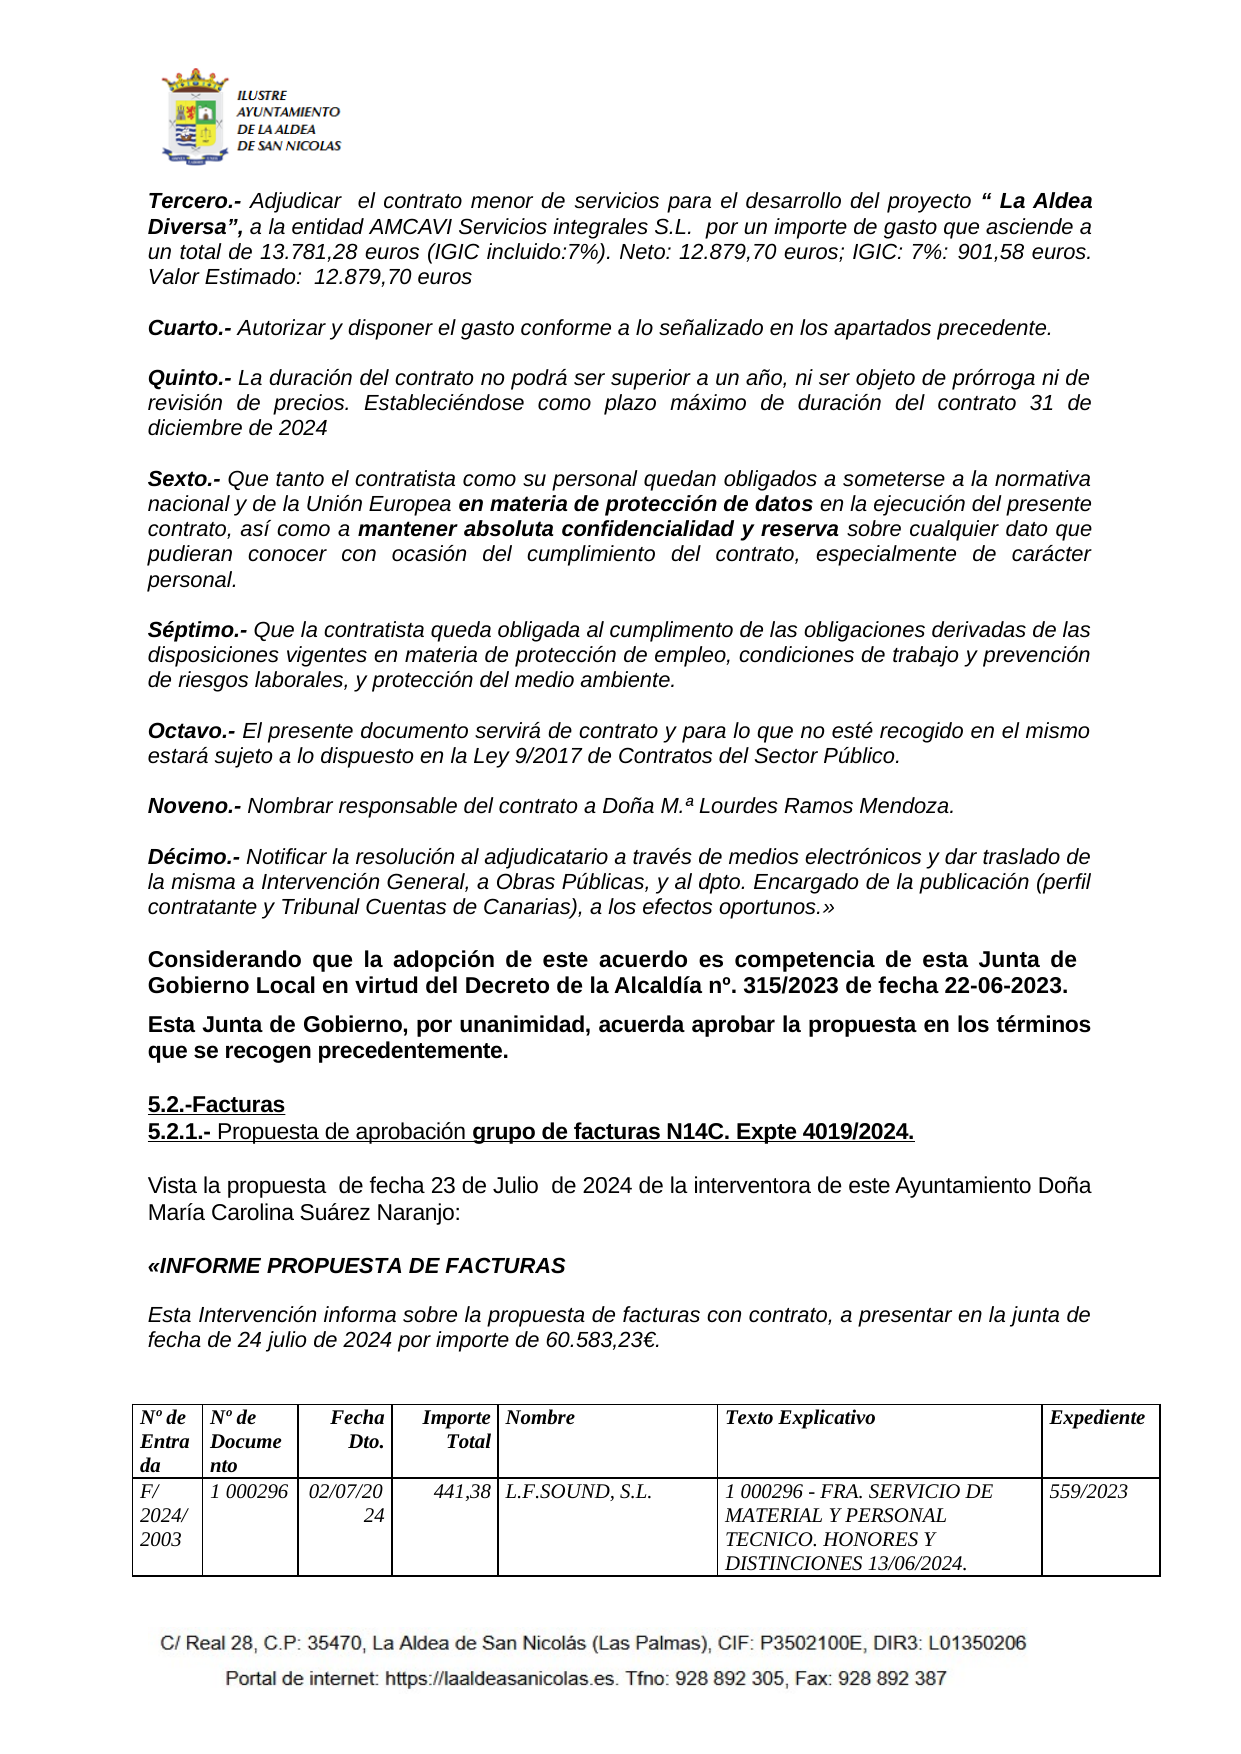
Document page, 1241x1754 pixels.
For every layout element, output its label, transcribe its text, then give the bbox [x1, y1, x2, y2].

text 5.2.1.- Propuesta de aprobación grupo de facturas N14C. Expte 4019/2024. [148, 1118, 1093, 1145]
table_cell 02/07/2024 [299, 1479, 391, 1575]
text Cuarto.- Autorizar y disponer el gasto conforme a lo señalizado en los apartados precedente. [148, 314, 1093, 340]
table_header Nº de Documento [203, 1405, 297, 1477]
text Considerando que la adopción de este acuerdo es competencia de esta Junta de Gobierno Local en virtud del Decreto de la Alcaldía nº. 315/2023 de fecha 22-06-2023. [148, 946, 1078, 998]
table_cell F/2024/2003 [133, 1479, 202, 1575]
text «INFORME PROPUESTA DE FACTURAS [148, 1253, 1093, 1278]
picture [149, 1627, 1034, 1694]
table_header Texto Explicativo [718, 1405, 1041, 1477]
text Décimo.- Notificar la resolución al adjudicatario a través de medios electrónicos y dar traslado de la misma a Intervención General, a Obras Públicas, y al dpto. Encargado de la publicación (perfil contratante y Tribunal Cuentas de Canarias), a los efectos oportunos.» [148, 844, 1093, 919]
text Quinto.- La duración del contrato no podrá ser superior a un año, ni ser objeto de prórroga ni de revisión de precios. Estableciéndose como plazo máximo de duración del contrato 31 de diciembre de 2024 [148, 365, 1093, 441]
text Tercero.- Adjudicar el contrato menor de servicios para el desarrollo del proyecto “ La Aldea Diversa”, a la entidad AMCAVI Servicios integrales S.L. por un importe de gasto que asciende a un total de 13.781,28 euros (IGIC incluido:7%). Neto: 12.879,70 euros; IGIC: 7%: 901,58 euros. Valor Estimado: 12.879,70 euros [148, 188, 1093, 289]
table_cell 1 000296 - FRA. SERVICIO DE MATERIAL Y PERSONAL TECNICO. HONORES Y DISTINCIONES 13/06/2024. [718, 1479, 1041, 1575]
table_header Nombre [499, 1405, 717, 1477]
text Sexto.- Que tanto el contratista como su personal quedan obligados a someterse a la normativa nacional y de la Unión Europea en materia de protección de datos en la ejecución del presente contrato, así como a mantener absoluta confidencialidad y reserva sobre cualquier dato que pudieran conocer con ocasión del cumplimiento del contrato, especialmente de carácter personal. [148, 466, 1093, 592]
table_cell 559/2023 [1043, 1479, 1159, 1575]
table_cell 441,38 [393, 1479, 497, 1575]
table_header Expediente [1043, 1405, 1159, 1477]
picture [148, 60, 357, 173]
text Esta Intervención informa sobre la propuesta de facturas con contrato, a presentar en la junta de fecha de 24 julio de 2024 por importe de 60.583,23€. [148, 1302, 1093, 1352]
text Séptimo.- Que la contratista queda obligada al cumplimento de las obligaciones derivadas de las disposiciones vigentes en materia de protección de empleo, condiciones de trabajo y prevención de riesgos laborales, y protección del medio ambiente. [148, 617, 1093, 693]
table_cell L.F.SOUND, S.L. [499, 1479, 717, 1575]
text Noveno.- Nombrar responsable del contrato a Doña M.ª Lourdes Ramos Mendoza. [148, 793, 1093, 819]
table_header Nº de Entrada [133, 1405, 202, 1477]
text Vista la propuesta de fecha 23 de Julio de 2024 de la interventora de este Ayuntamiento Doña María Carolina Suárez Naranjo: [148, 1172, 1093, 1225]
table_header Importe Total [393, 1405, 497, 1477]
text 5.2.-Facturas [148, 1091, 1093, 1118]
table_cell 1 000296 [203, 1479, 297, 1575]
text Octavo.- El presente documento servirá de contrato y para lo que no esté recogido en el mismo estará sujeto a lo dispuesto en la Ley 9/2017 de Contratos del Sector Público. [148, 718, 1093, 768]
table_header Fecha Dto. [299, 1405, 391, 1477]
text Esta Junta de Gobierno, por unanimidad, acuerda aprobar la propuesta en los términos que se recogen precedentemente. [148, 1011, 1093, 1064]
